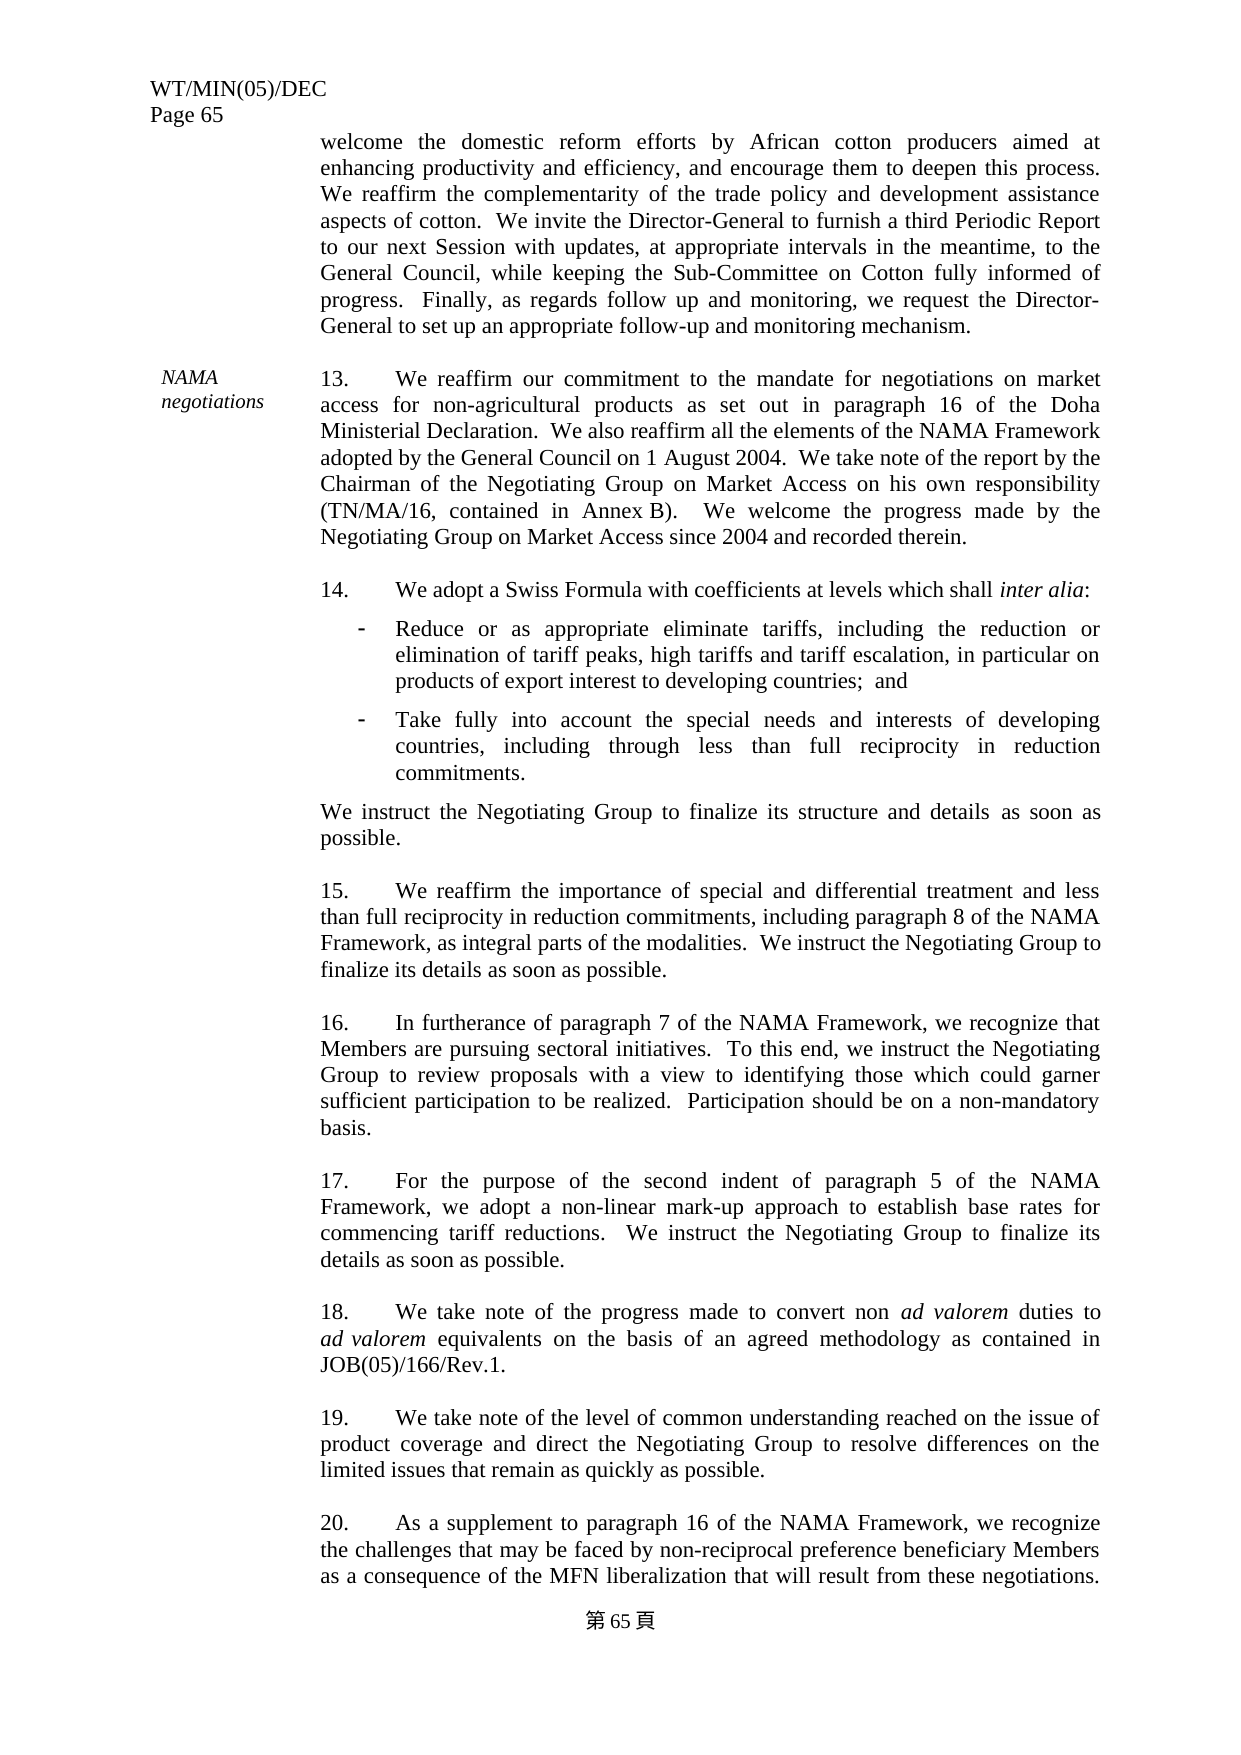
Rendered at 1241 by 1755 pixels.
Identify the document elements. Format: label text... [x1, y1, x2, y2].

table_cell NAMA negotiations [150, 365, 309, 1588]
table_cell 13. We reaffirm our commitment to the mandate for negotiations on market access for non-agricultural products as set out in paragraph 16 of the Doha Ministerial Declaration. We also reaffirm all the elements of the NAMA Framework adopted by the General Council on 1 August 2004. We take note of the report by the Chairman of the Negotiating Group on Market Access on his own responsibility (TN/MA/16, contained in Annex B). We welcome the progress made by the Negotiating Group on Market Access since 2004 and recorded therein. 14. We adopt a Swiss Formula with coefficients at levels which shall inter alia: Reduce or as appropriate eliminate tariffs, including the reduction or elimination of tariff peaks, high tariffs and tariff escalation, in particular on products of export interest to developing countries; and Take fully into account the special needs and interests of developing countries, including through less than full reciprocity in reduction commitments. We instruct the Negotiating Group to finalize its structure and details as soon as possible. 15. We reaffirm the importance of special and differential treatment and less than full reciprocity in reduction commitments, including paragraph 8 of the NAMA Framework, as integral parts of the modalities. We instruct the Negotiating Group to finalize its details as soon as possible. 16. In furtherance of paragraph 7 of the NAMA Framework, we recognize that Members are pursuing sectoral initiatives. To this end, we instruct the Negotiating Group to review proposals with a view to identifying those which could garner sufficient participation to be realized. Participation should be on a non-mandatory basis. 17. For the purpose of the second indent of paragraph 5 of the NAMA Framework, we adopt a non-linear mark-up approach to establish base rates for commencing tariff reductions. We instruct the Negotiating Group to finalize its details as soon as possible. 18. We take note of the progress made to convert non ad valorem duties to ad valorem equivalents on the basis of an agreed methodology as contained in JOB(05)/166/Rev.1. 19. We take note of the level of common understanding reached on the issue of product coverage and direct the Negotiating Group to resolve differences on the limited issues that remain as quickly as possible. 20. As a supplement to paragraph 16 of the NAMA Framework, we recognize the challenges that may be faced by non-reciprocal preference beneficiary Members as a consequence of the MFN liberalization that will result from these negotiations. [309, 365, 1113, 1588]
table_cell welcome the domestic reform efforts by African cotton producers aimed at enhancing productivity and efficiency, and encourage them to deepen this process. We reaffirm the complementarity of the trade policy and development assistance aspects of cotton. We invite the Director-General to furnish a third Periodic Report to our next Session with updates, at appropriate intervals in the meantime, to the General Council, while keeping the Sub-Committee on Cotton fully informed of progress. Finally, as regards follow up and monitoring, we request the Director-General to set up an appropriate follow-up and monitoring mechanism. [309, 128, 1113, 365]
table_cell [150, 128, 309, 365]
